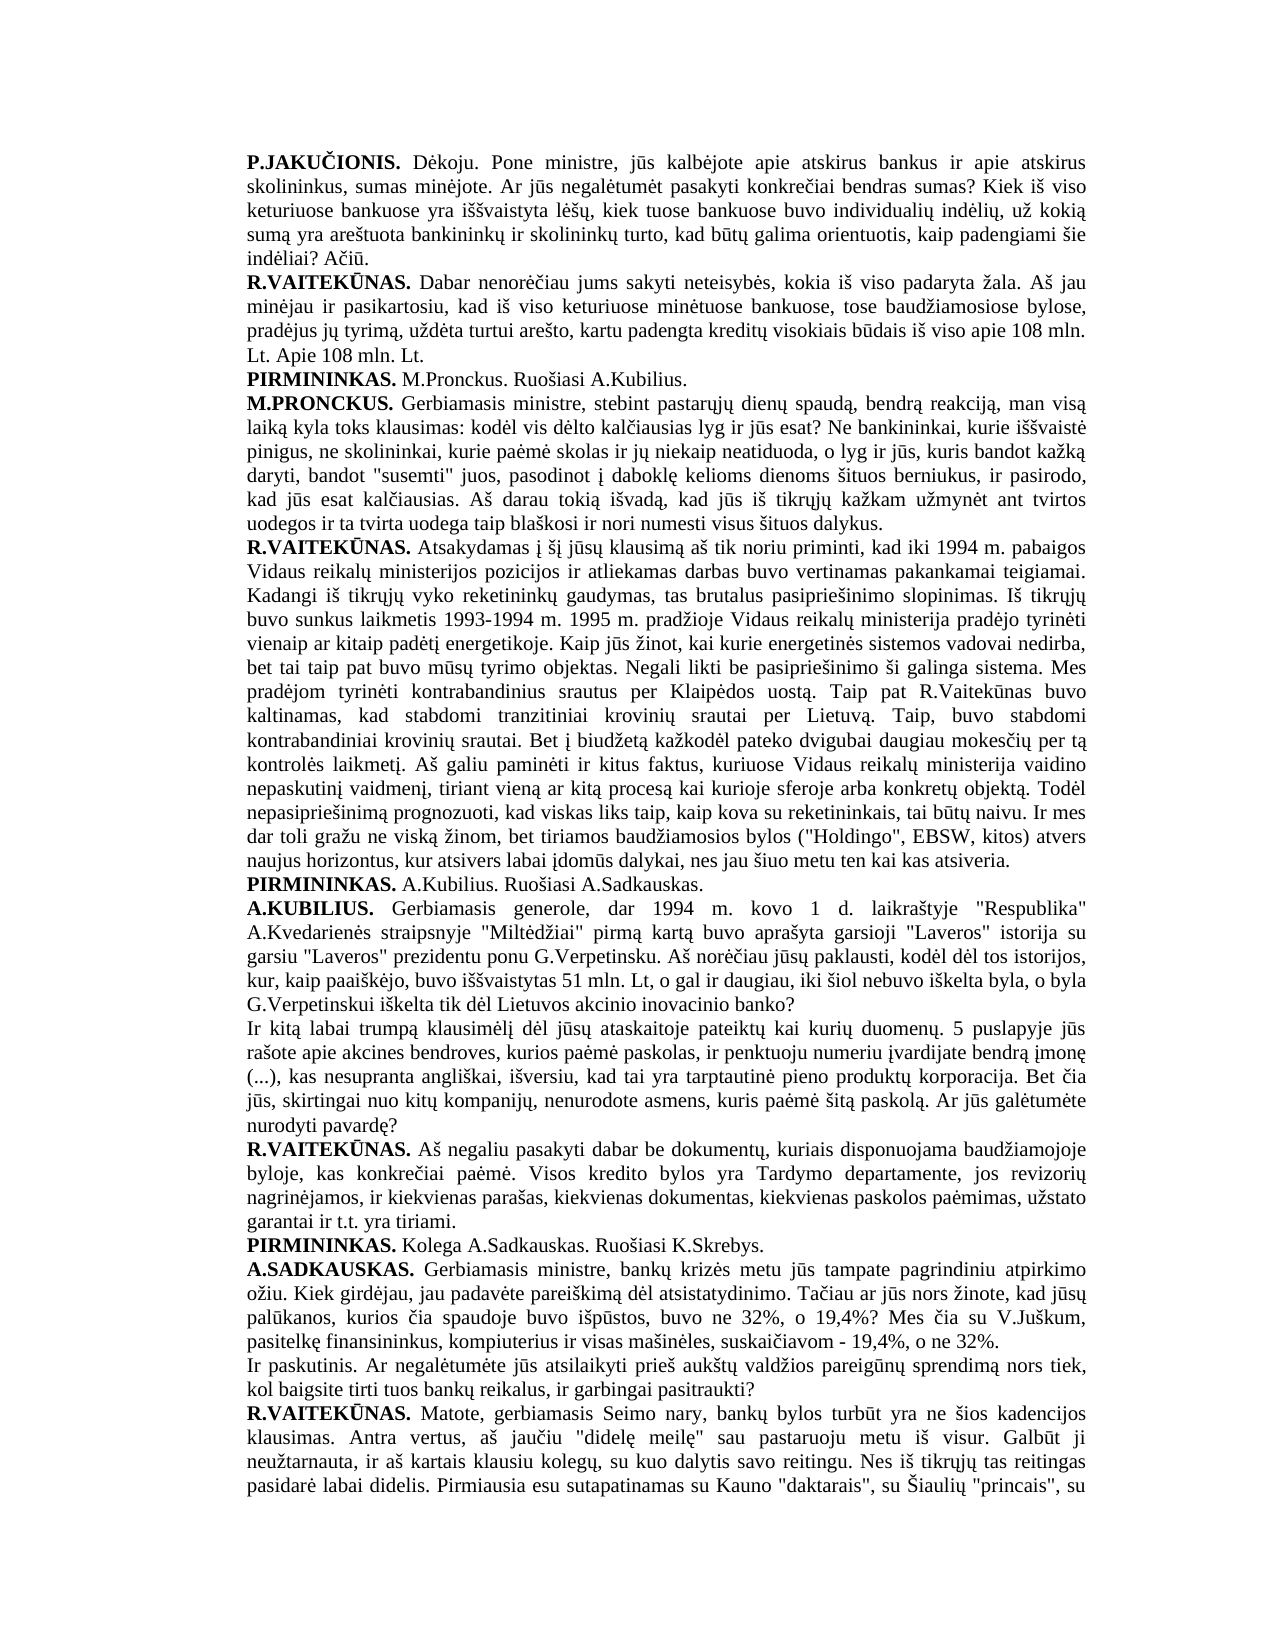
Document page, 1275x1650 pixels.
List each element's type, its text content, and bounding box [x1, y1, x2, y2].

text P.JAKUČIONIS. Dėkoju. Pone ministre, jūs kalbėjote apie atskirus bankus ir apie atskirus skolininkus, sumas minėjote. Ar jūs negalėtumėt pasakyti konkrečiai bendras sumas? Kiek iš viso keturiuose bankuose yra iššvaistyta lėšų, kiek tuose bankuose buvo individualių indėlių, už kokią sumą yra areštuota bankininkų ir skolininkų turto, kad būtų galima orientuotis, kaip padengiami šie indėliai? Ačiū. [247, 150, 1087, 270]
text Ir paskutinis. Ar negalėtumėte jūs atsilaikyti prieš aukštų valdžios pareigūnų sprendimą nors tiek, kol baigsite tirti tuos bankų reikalus, ir garbingai pasitraukti? [247, 1353, 1087, 1401]
text PIRMININKAS. M.Pronckus. Ruošiasi A.Kubilius. [247, 367, 1087, 391]
text PIRMININKAS. Kolega A.Sadkauskas. Ruošiasi K.Skrebys. [247, 1233, 1087, 1257]
text R.VAITEKŪNAS. Atsakydamas į šį jūsų klausimą aš tik noriu priminti, kad iki 1994 m. pabaigos Vidaus reikalų ministerijos pozicijos ir atliekamas darbas buvo vertinamas pakankamai teigiamai. Kadangi iš tikrųjų vyko reketininkų gaudymas, tas brutalus pasipriešinimo slopinimas. Iš tikrųjų buvo sunkus laikmetis 1993-1994 m. 1995 m. pradžioje Vidaus reikalų ministerija pradėjo tyrinėti vienaip ar kitaip padėtį energetikoje. Kaip jūs žinot, kai kurie energetinės sistemos vadovai nedirba, bet tai taip pat buvo mūsų tyrimo objektas. Negali likti be pasipriešinimo ši galinga sistema. Mes pradėjom tyrinėti kontrabandinius srautus per Klaipėdos uostą. Taip pat R.Vaitekūnas buvo kaltinamas, kad stabdomi tranzitiniai krovinių srautai per Lietuvą. Taip, buvo stabdomi kontrabandiniai krovinių srautai. Bet į biudžetą kažkodėl pateko dvigubai daugiau mokesčių per tą kontrolės laikmetį. Aš galiu paminėti ir kitus faktus, kuriuose Vidaus reikalų ministerija vaidino nepaskutinį vaidmenį, tiriant vieną ar kitą procesą kai kurioje sferoje arba konkretų objektą. Todėl nepasipriešinimą prognozuoti, kad viskas liks taip, kaip kova su reketininkais, tai būtų naivu. Ir mes dar toli gražu ne viską žinom, bet tiriamos baudžiamosios bylos ("Holdingo", EBSW, kitos) atvers naujus horizontus, kur atsivers labai įdomūs dalykai, nes jau šiuo metu ten kai kas atsiveria. [247, 535, 1087, 872]
text A.SADKAUSKAS. Gerbiamasis ministre, bankų krizės metu jūs tampate pagrindiniu atpirkimo ožiu. Kiek girdėjau, jau padavėte pareiškimą dėl atsistatydinimo. Tačiau ar jūs nors žinote, kad jūsų palūkanos, kurios čia spaudoje buvo išpūstos, buvo ne 32%, o 19,4%? Mes čia su V.Juškum, pasitelkę finansininkus, kompiuterius ir visas mašinėles, suskaičiavom - 19,4%, o ne 32%. [247, 1257, 1087, 1353]
text M.PRONCKUS. Gerbiamasis ministre, stebint pastarųjų dienų spaudą, bendrą reakciją, man visą laiką kyla toks klausimas: kodėl vis dėlto kalčiausias lyg ir jūs esat? Ne bankininkai, kurie iššvaistė pinigus, ne skolininkai, kurie paėmė skolas ir jų niekaip neatiduoda, o lyg ir jūs, kuris bandot kažką daryti, bandot "susemti" juos, pasodinot į daboklę kelioms dienoms šituos berniukus, ir pasirodo, kad jūs esat kalčiausias. Aš darau tokią išvadą, kad jūs iš tikrųjų kažkam užmynėt ant tvirtos uodegos ir ta tvirta uodega taip blaškosi ir nori numesti visus šituos dalykus. [247, 391, 1087, 535]
text R.VAITEKŪNAS. Dabar nenorėčiau jums sakyti neteisybės, kokia iš viso padaryta žala. Aš jau minėjau ir pasikartosiu, kad iš viso keturiuose minėtuose bankuose, tose baudžiamosiose bylose, pradėjus jų tyrimą, uždėta turtui arešto, kartu padengta kreditų visokiais būdais iš viso apie 108 mln. Lt. Apie 108 mln. Lt. [247, 270, 1087, 367]
text R.VAITEKŪNAS. Aš negaliu pasakyti dabar be dokumentų, kuriais disponuojama baudžiamojoje byloje, kas konkrečiai paėmė. Visos kredito bylos yra Tardymo departamente, jos revizorių nagrinėjamos, ir kiekvienas parašas, kiekvienas dokumentas, kiekvienas paskolos paėmimas, užstato garantai ir t.t. yra tiriami. [247, 1137, 1087, 1233]
text Ir kitą labai trumpą klausimėlį dėl jūsų ataskaitoje pateiktų kai kurių duomenų. 5 puslapyje jūs rašote apie akcines bendroves, kurios paėmė paskolas, ir penktuoju numeriu įvardijate bendrą įmonę (...), kas nesupranta angliškai, išversiu, kad tai yra tarptautinė pieno produktų korporacija. Bet čia jūs, skirtingai nuo kitų kompanijų, nenurodote asmens, kuris paėmė šitą paskolą. Ar jūs galėtumėte nurodyti pavardę? [247, 1016, 1087, 1137]
text A.KUBILIUS. Gerbiamasis generole, dar 1994 m. kovo 1 d. laikraštyje "Respublika" A.Kvedarienės straipsnyje "Miltėdžiai" pirmą kartą buvo aprašyta garsioji "Laveros" istorija su garsiu "Laveros" prezidentu ponu G.Verpetinsku. Aš norėčiau jūsų paklausti, kodėl dėl tos istorijos, kur, kaip paaiškėjo, buvo iššvaistytas 51 mln. Lt, o gal ir daugiau, iki šiol nebuvo iškelta byla, o byla G.Verpetinskui iškelta tik dėl Lietuvos akcinio inovacinio banko? [247, 896, 1087, 1016]
text PIRMININKAS. A.Kubilius. Ruošiasi A.Sadkauskas. [247, 872, 1087, 896]
text R.VAITEKŪNAS. Matote, gerbiamasis Seimo nary, bankų bylos turbūt yra ne šios kadencijos klausimas. Antra vertus, aš jaučiu "didelę meilę" sau pastaruoju metu iš visur. Galbūt ji neužtarnauta, ir aš kartais klausiu kolegų, su kuo dalytis savo reitingu. Nes iš tikrųjų tas reitingas pasidarė labai didelis. Pirmiausia esu sutapatinamas su Kauno "daktarais", su Šiaulių "princais", su [247, 1401, 1087, 1497]
